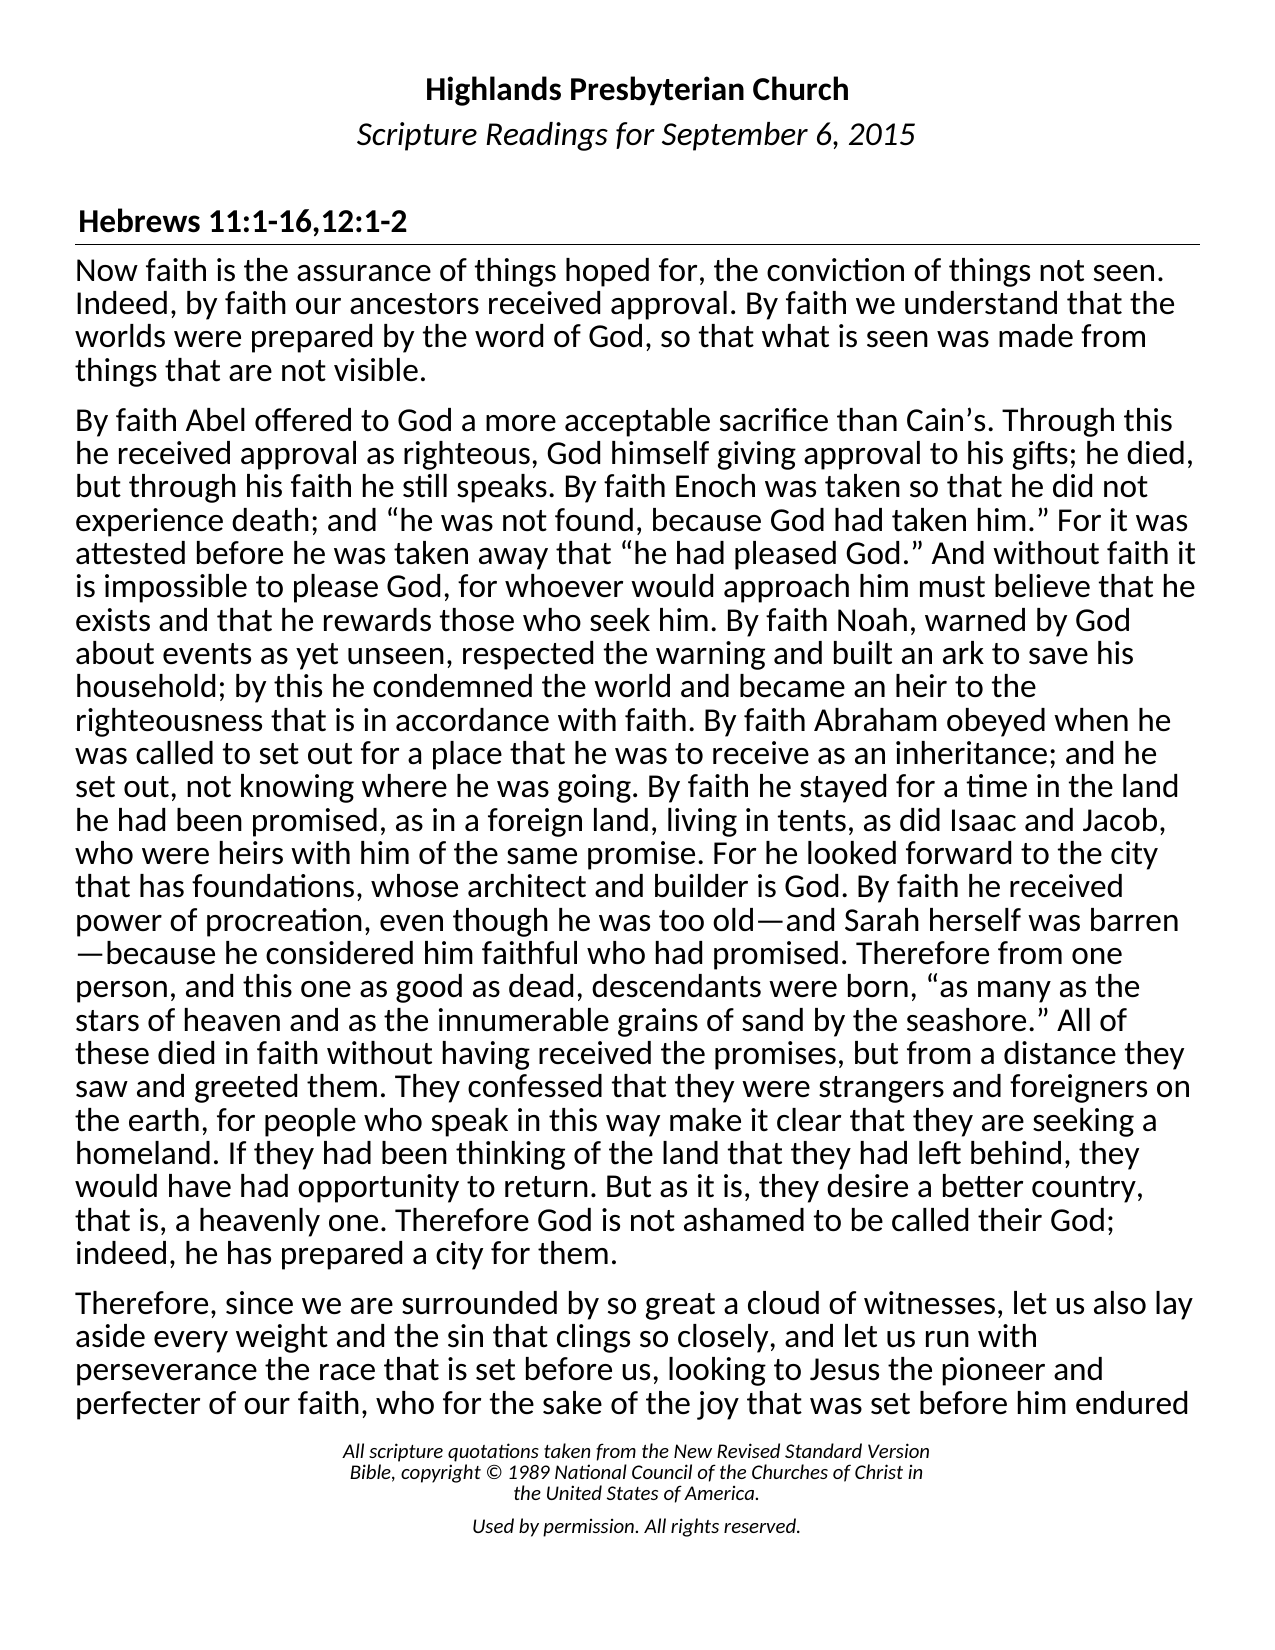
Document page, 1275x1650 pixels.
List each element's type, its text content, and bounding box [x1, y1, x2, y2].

text By faith Abel offered to God a more acceptable sacrifice than Cain’s. Through this he received approval as righteous, God himself giving approval to his gifts; he died, but through his faith he still speaks. By faith Enoch was taken so that he did not experience death; and “he was not found, because God had taken him.” For it was attested before he was taken away that “he had pleased God.” And without faith it is impossible to please God, for whoever would approach him must believe that he exists and that he rewards those who seek him. By faith Noah, warned by God about events as yet unseen, respected the warning and built an ark to save his household; by this he condemned the world and became an heir to the righteousness that is in accordance with faith. By faith Abraham obeyed when he was called to set out for a place that he was to receive as an inheritance; and he set out, not knowing where he was going. By faith he stayed for a time in the land he had been promised, as in a foreign land, living in tents, as did Isaac and Jacob, who were heirs with him of the same promise. For he looked forward to the city that has foundations, whose architect and builder is God. By faith he received power of procreation, even though he was too old—and Sarah herself was barren—because he considered him faithful who had promised. Therefore from one person, and this one as good as dead, descendants were born, “as many as the stars of heaven and as the innumerable grains of sand by the seashore.” All of these died in faith without having received the promises, but from a distance they saw and greeted them. They confessed that they were strangers and foreigners on the earth, for people who speak in this way make it clear that they are seeking a homeland. If they had been thinking of the land that they had left behind, they would have had opportunity to return. But as it is, they desire a better country, that is, a heavenly one. Therefore God is not ashamed to be called their God; indeed, he has prepared a city for them. [75, 406, 1200, 1273]
text Used by permission. All rights reserved. [337, 1518, 937, 1539]
text Therefore, since we are surrounded by so great a cloud of witnesses, let us also lay aside every weight and the sin that clings so closely, and let us run with perseverance the race that is set before us, looking to Jesus the pioneer and perfecter of our faith, who for the sake of the joy that was set before him endured [75, 1289, 1200, 1422]
subtitle Hebrews 11:1-16,12:1-2 [75, 204, 1200, 244]
text All scripture quotations taken from the New Revised Standard Version Bible, copyright © 1989 National Council of the Churches of Christ in the United States of America. [337, 1443, 937, 1506]
title Highlands Presbyterian Church [75, 75, 1200, 108]
text Now faith is the assurance of things hoped for, the conviction of things not seen. Indeed, by faith our ancestors received approval. By faith we understand that the worlds were prepared by the word of God, so that what is seen was made from things that are not visible. [75, 256, 1200, 389]
subtitle Scripture Readings for September 6, 2015 [75, 120, 1200, 154]
